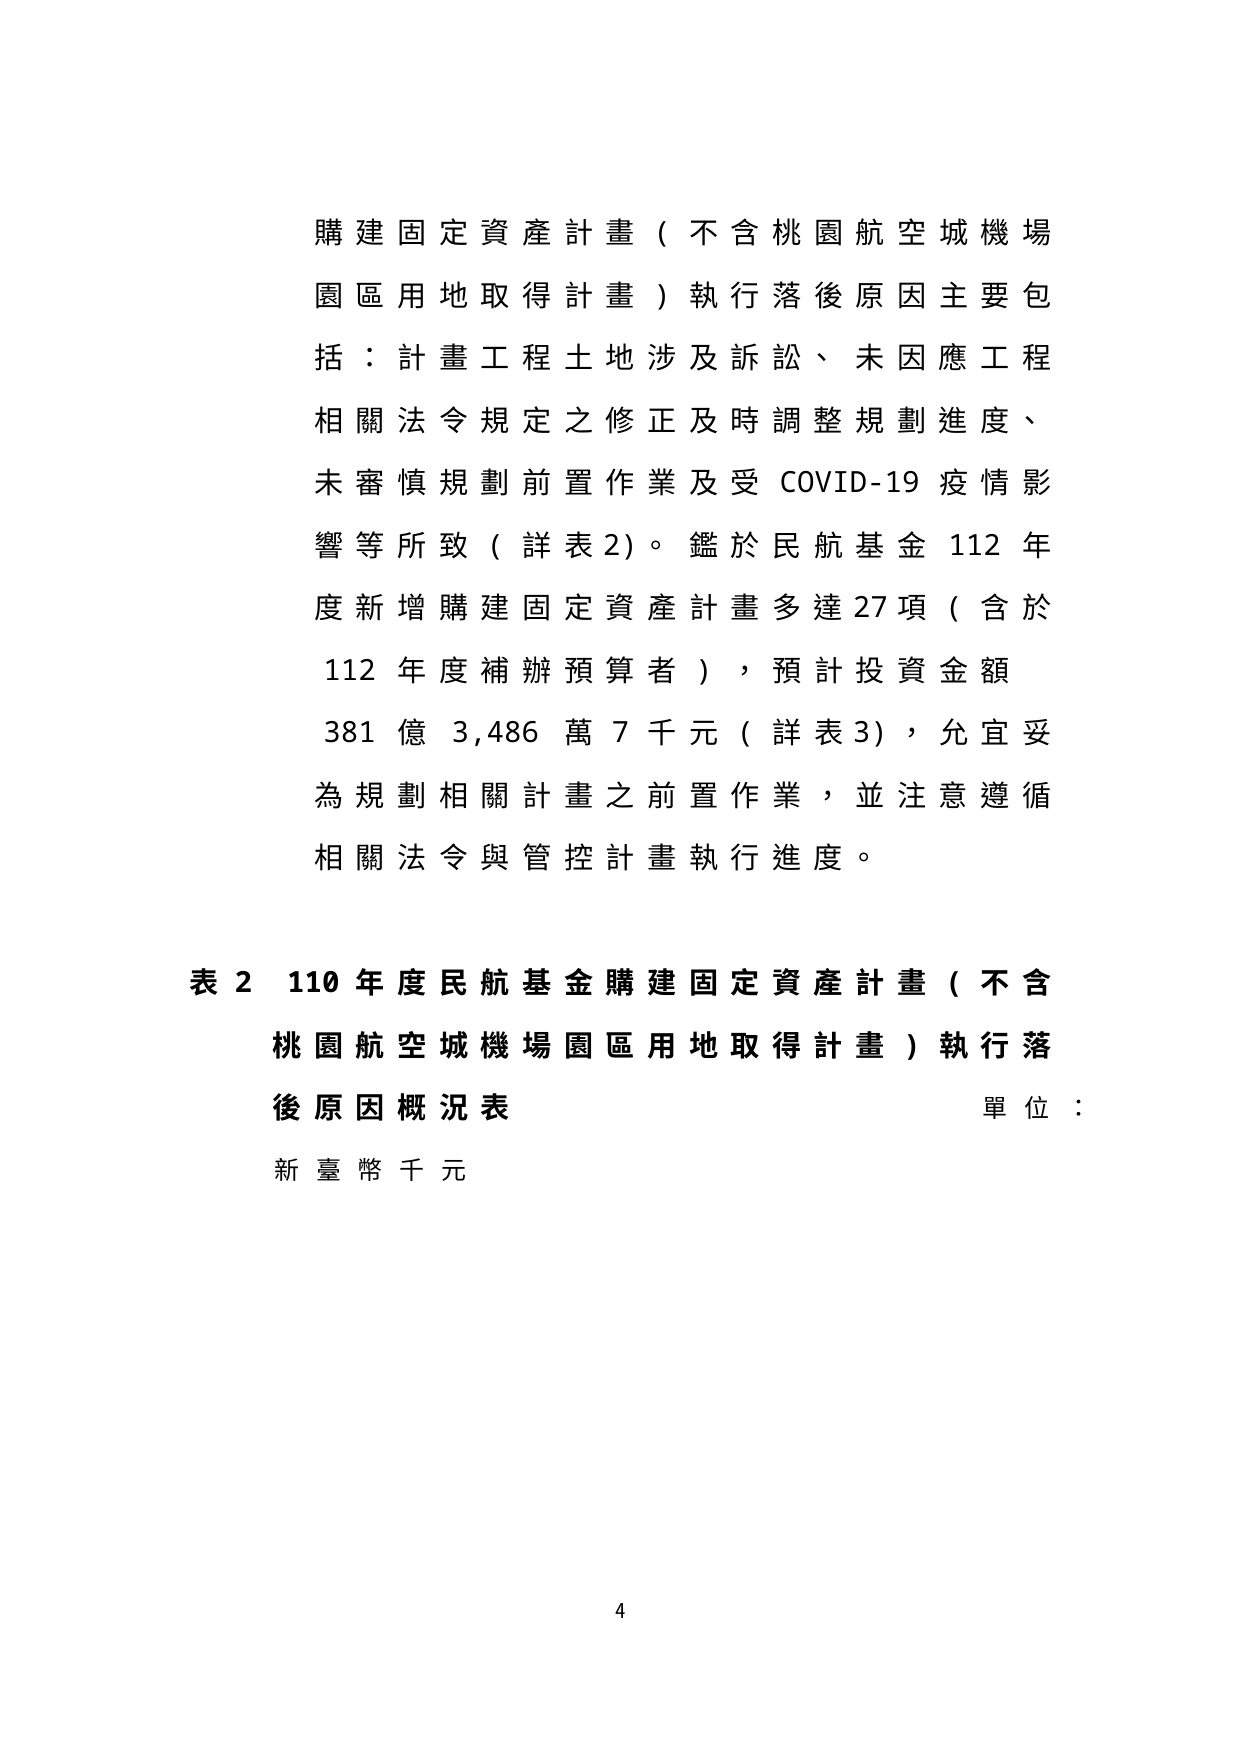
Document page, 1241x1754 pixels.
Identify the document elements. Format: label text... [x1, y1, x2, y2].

text 表2 110年度民航基金購建固定資產計畫(不含桃園航空城機場園區用地取得計畫)執行落後原因概況表 單位：新臺幣千元 [180, 939, 1058, 1189]
text 購建固定資產計畫(不含桃園航空城機場園區用地取得計畫)執行落後原因主要包括：計畫工程土地涉及訴訟、未因應工程相關法令規定之修正及時調整規劃進度、未審慎規劃前置作業及受COVID-19疫情影響等所致(詳表2)。鑑於民航基金112年度新增購建固定資產計畫多達27項(含於112年度補辦預算者)，預計投資金額381億3,486萬7千元(詳表3)，允宜妥為規劃相關計畫之前置作業，並注意遵循相關法令與管控計畫執行進度。 [271, 189, 1058, 877]
